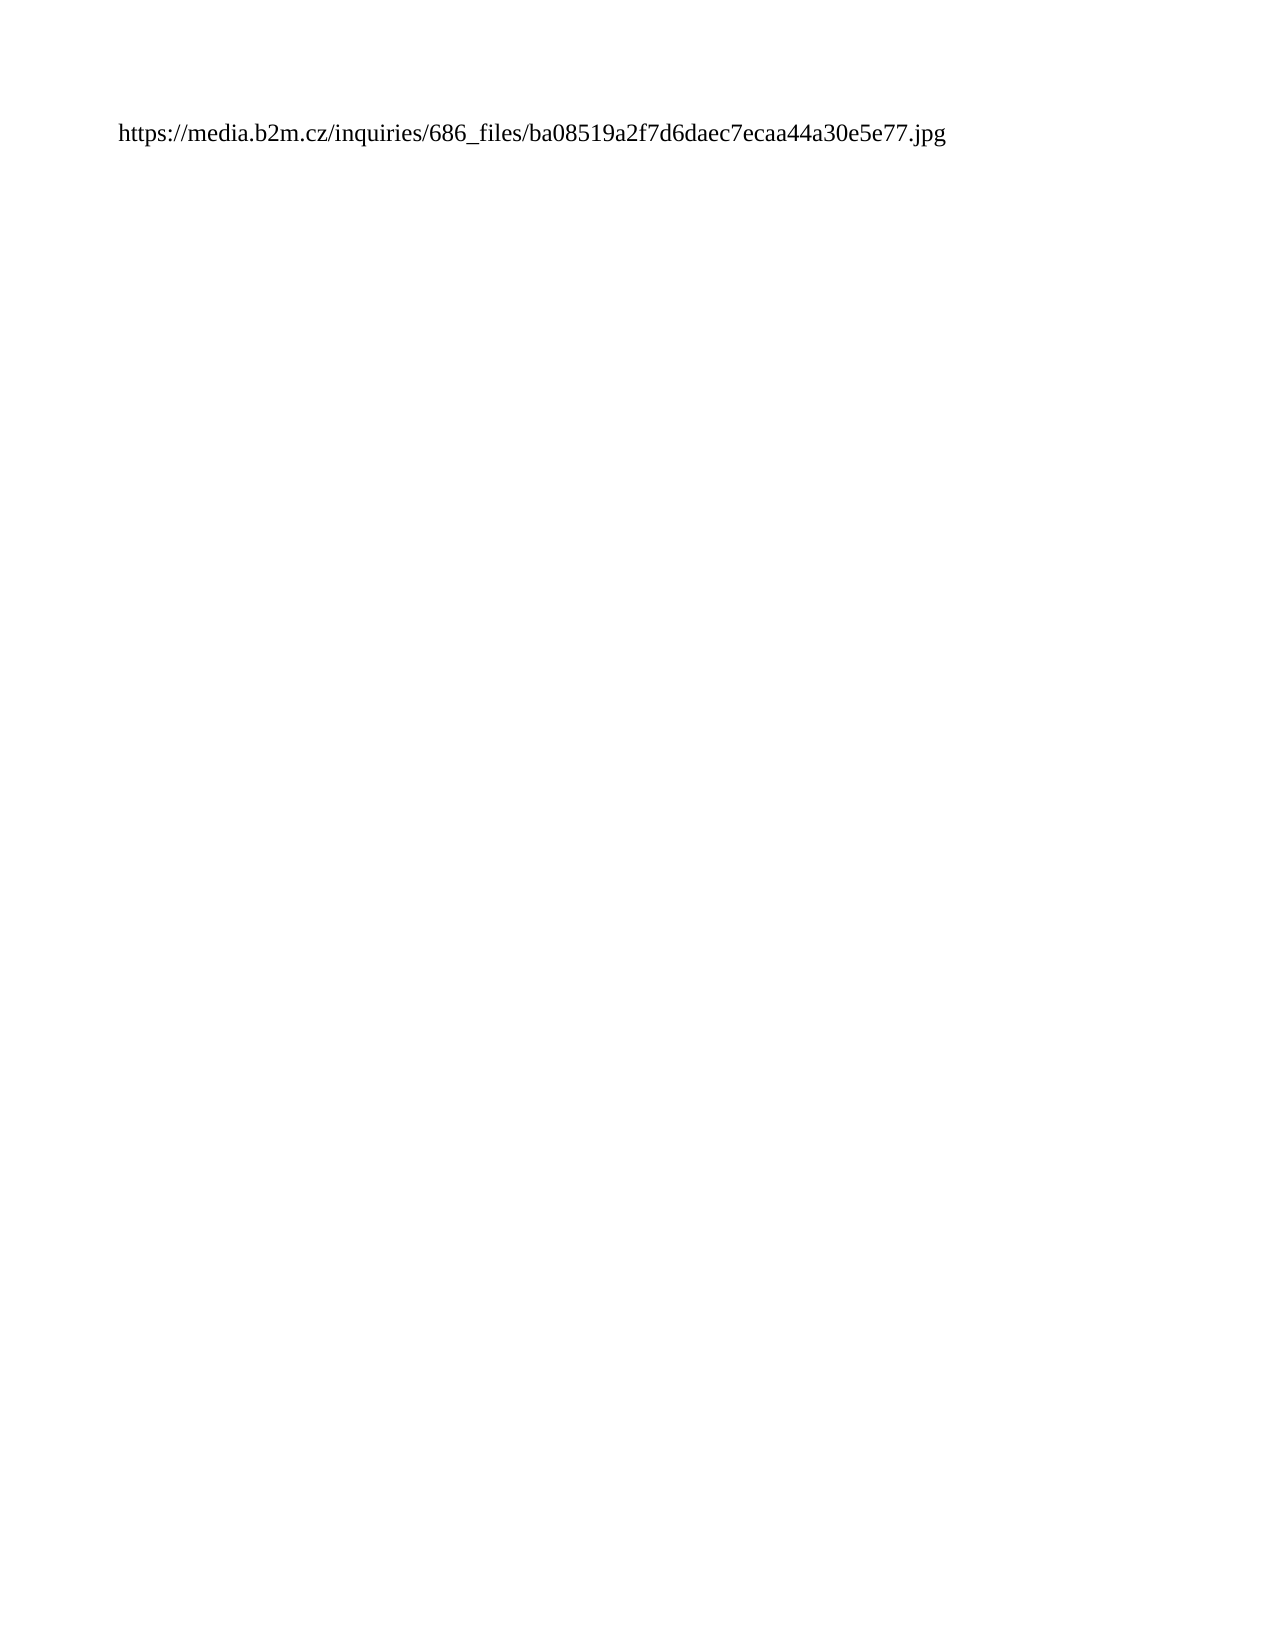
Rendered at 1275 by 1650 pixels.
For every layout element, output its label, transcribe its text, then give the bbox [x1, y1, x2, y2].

text https://media.b2m.cz/inquiries/686_files/ba08519a2f7d6daec7ecaa44a30e5e77.jpg [118, 118, 1157, 147]
